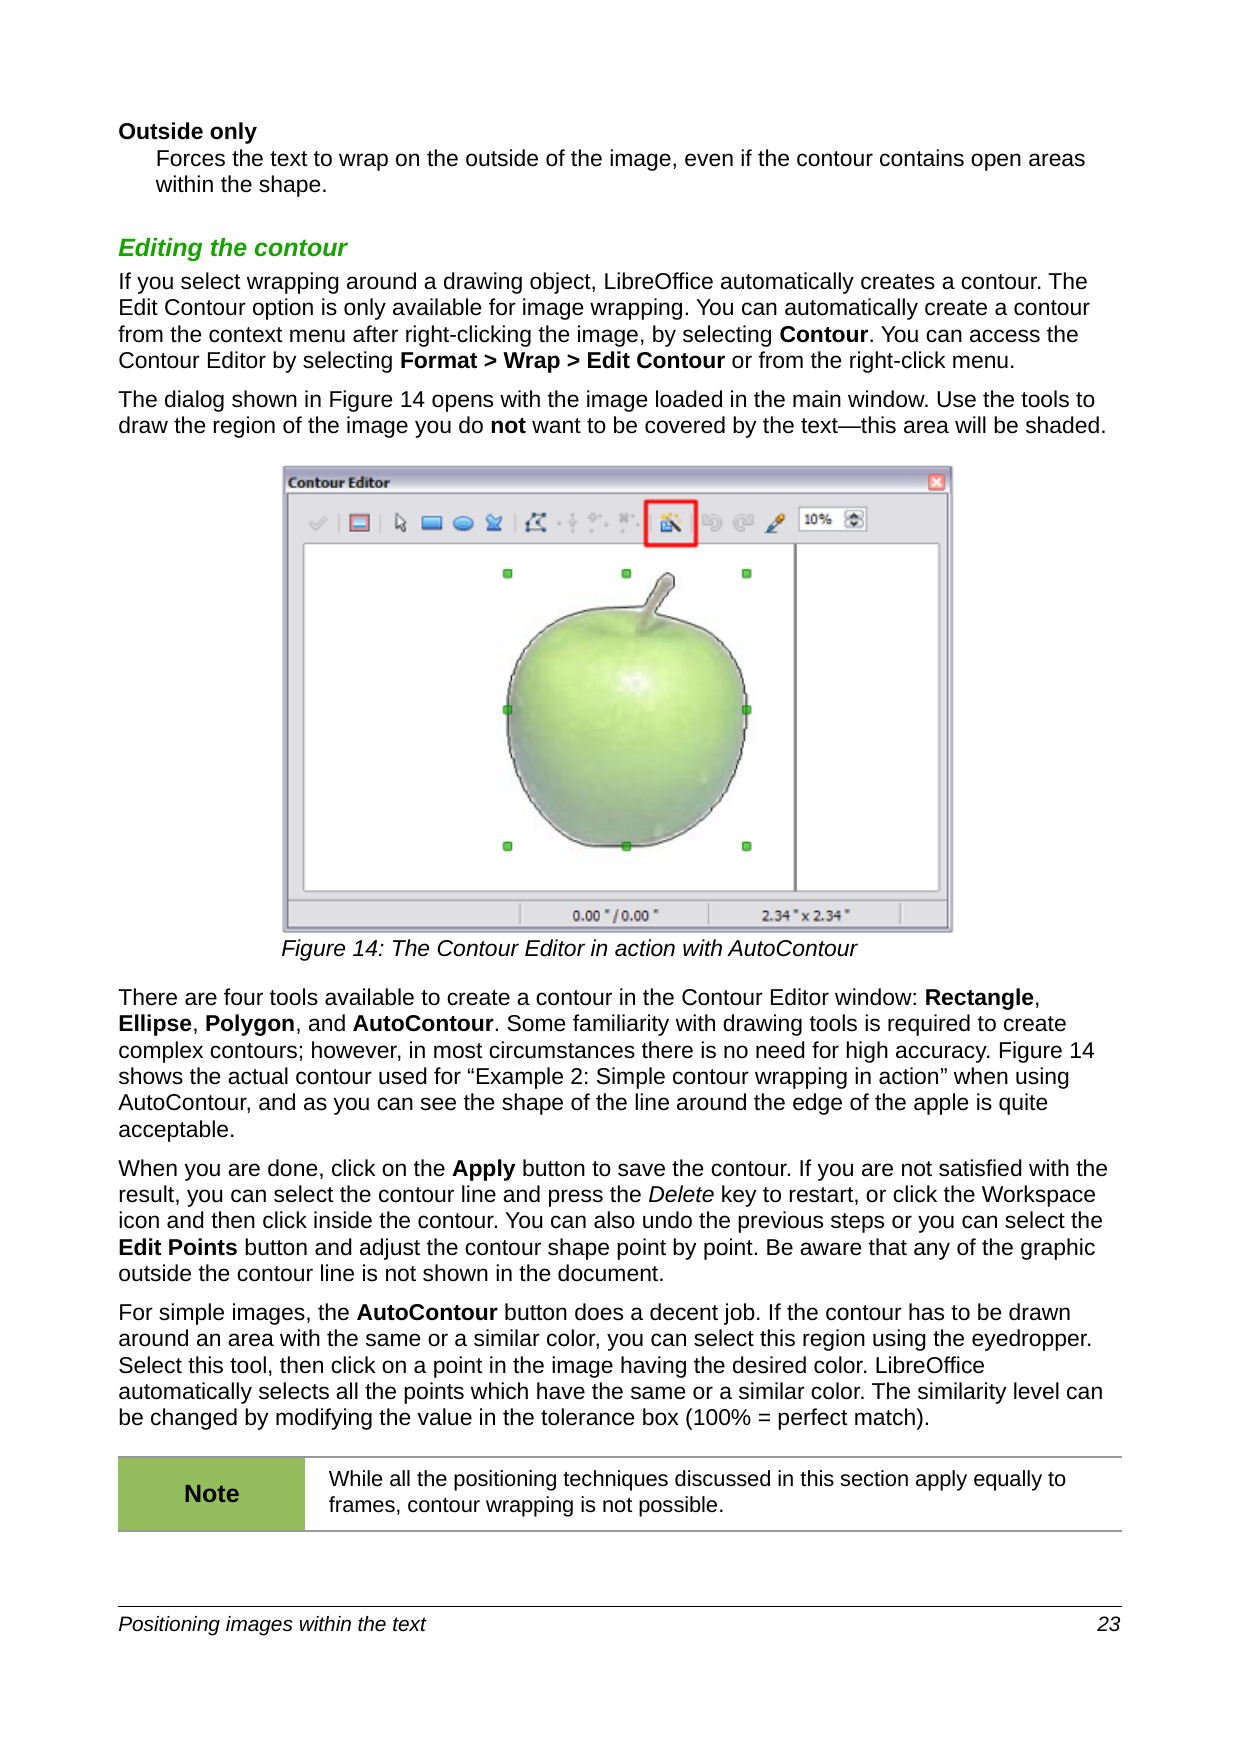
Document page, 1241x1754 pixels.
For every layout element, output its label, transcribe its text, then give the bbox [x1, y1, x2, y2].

text When you are done, click on the Apply button to save the contour. If you are not satisfied with the result, you can select the contour line and press the Delete key to restart, or click the Workspace icon and then click inside the contour. You can also undo the previous steps or you can select the Edit Points button and adjust the contour shape point by point. Be aware that any of the graphic outside the contour line is not shown in the document. [118, 1154, 1122, 1286]
text For simple images, the AutoContour button does a decent job. If the contour has to be drawn around an area with the same or a similar color, you can select this region using the eyedropper. Select this tool, then click on a point in the image having the desired color. LibreOffice automatically selects all the points which have the same or a similar color. The similarity level can be changed by modifying the value in the tolerance box (100% = perfect match). [118, 1299, 1122, 1431]
text Outside only [118, 118, 1122, 144]
text The dialog shown in Figure 14 opens with the image loaded in the main window. Use the tools to draw the region of the image you do not want to be covered by the text—this area will be shaded. [118, 386, 1122, 438]
text Figure 14: The Contour Editor in action with AutoContour [281, 463, 959, 962]
text If you select wrapping around a drawing object, LibreOffice automatically creates a contour. The Edit Contour option is only available for image wrapping. You can automatically create a contour from the context menu after right-clicking the image, by selecting Contour. You can access the Contour Editor by selecting Format > Wrap > Edit Contour or from the right-click menu. [118, 268, 1122, 373]
picture [281, 463, 955, 936]
text There are four tools available to create a contour in the Contour Editor window: Rectangle, Ellipse, Polygon, and AutoContour. Some familiarity with drawing tools is required to create complex contours; however, in most circumstances there is no need for high accuracy. Figure 14 shows the actual contour used for “Example 2: Simple contour wrapping in action” when using AutoContour, and as you can see the shape of the line around the edge of the apple is quite acceptable. [118, 984, 1122, 1142]
text Forces the text to wrap on the outside of the image, even if the contour contains open areas within the shape. [156, 144, 1122, 197]
table_header While all the positioning techniques discussed in this section apply equally to frames, contour wrapping is not possible. [305, 1458, 1122, 1530]
table_header Note [118, 1458, 305, 1530]
subtitle Editing the contour [118, 233, 1122, 261]
